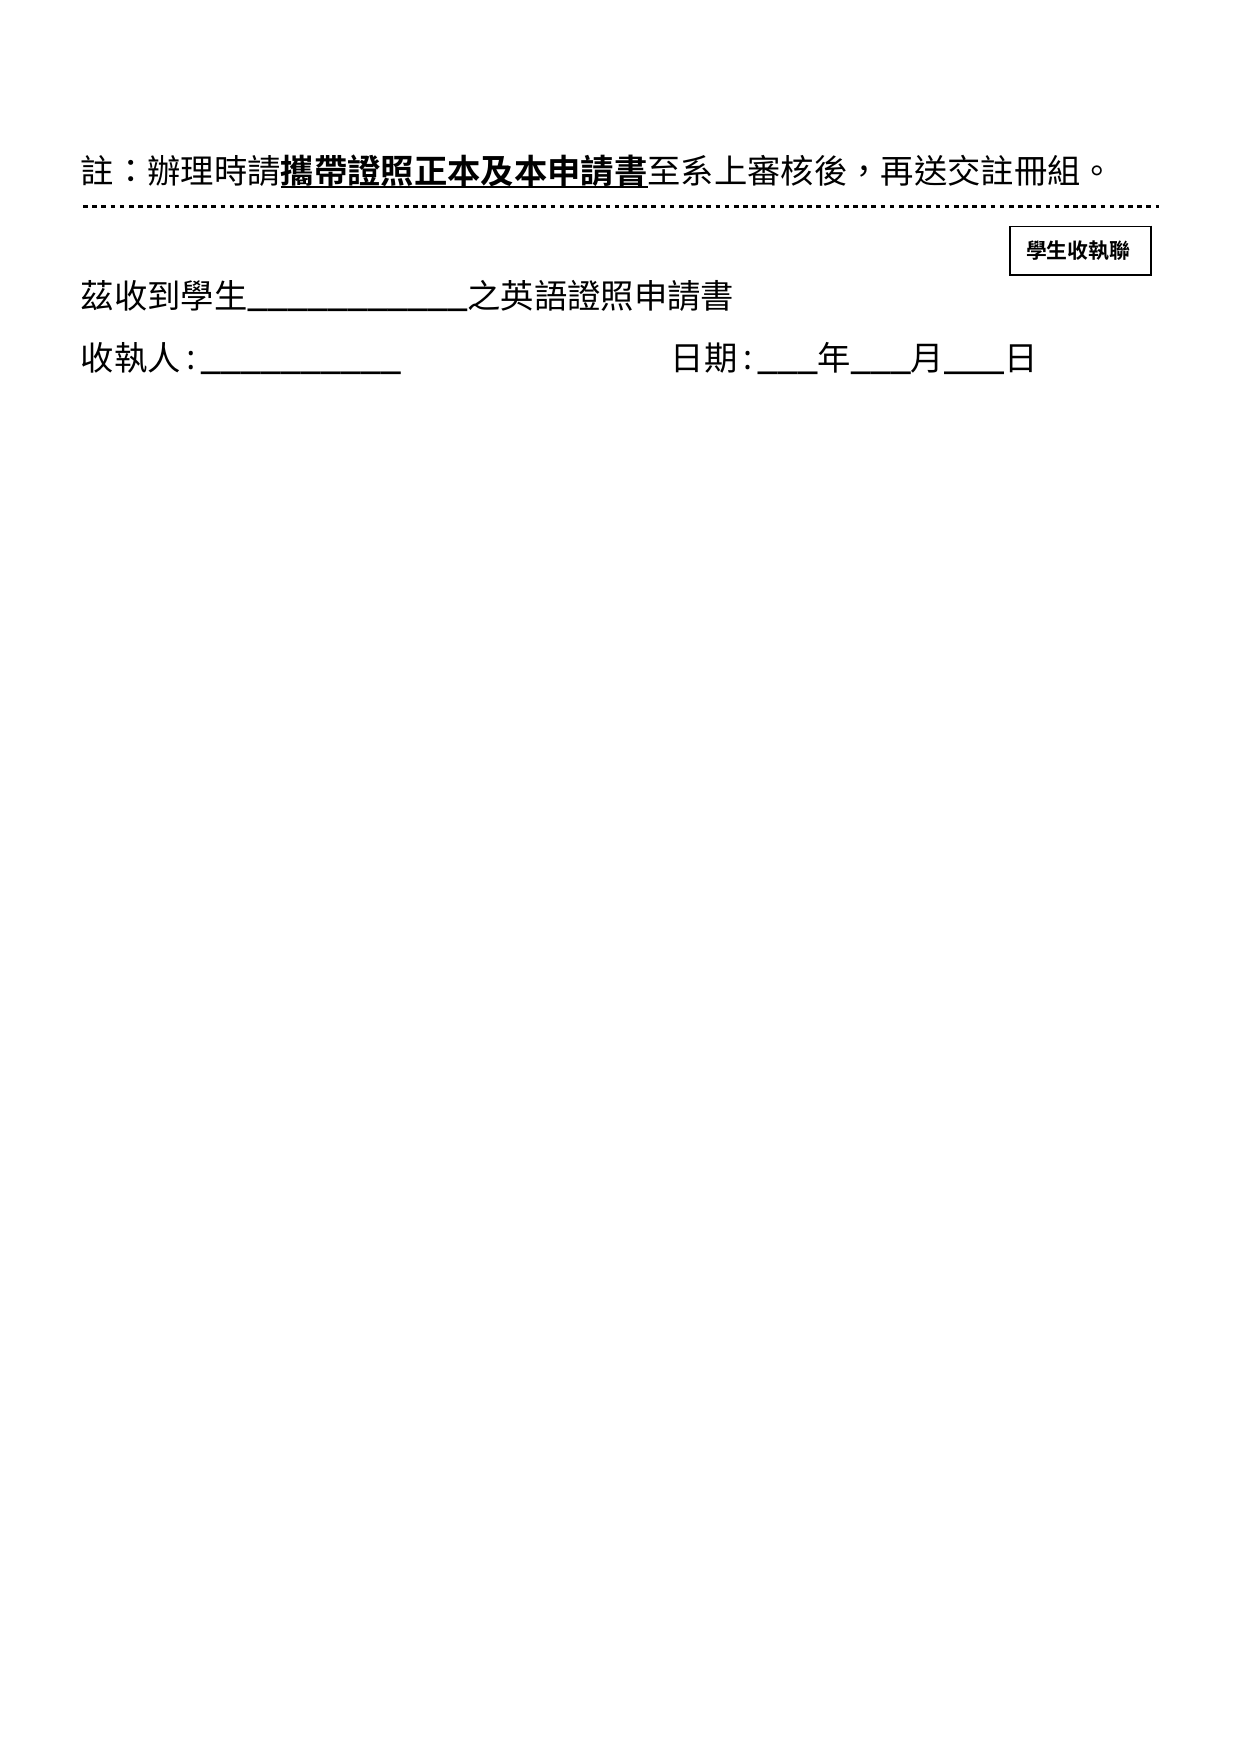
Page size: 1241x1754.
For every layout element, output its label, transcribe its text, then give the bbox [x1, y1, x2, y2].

text 註：辦理時請攜帶證照正本及本申請書至系上審核後，再送交註冊組。 [81, 127, 1122, 189]
text 學生收執聯 [1026, 234, 1135, 265]
text 收執人:__________ 日期:___年___月___日 [81, 314, 1122, 377]
text 茲收到學生___________之英語證照申請書 [81, 252, 1122, 314]
